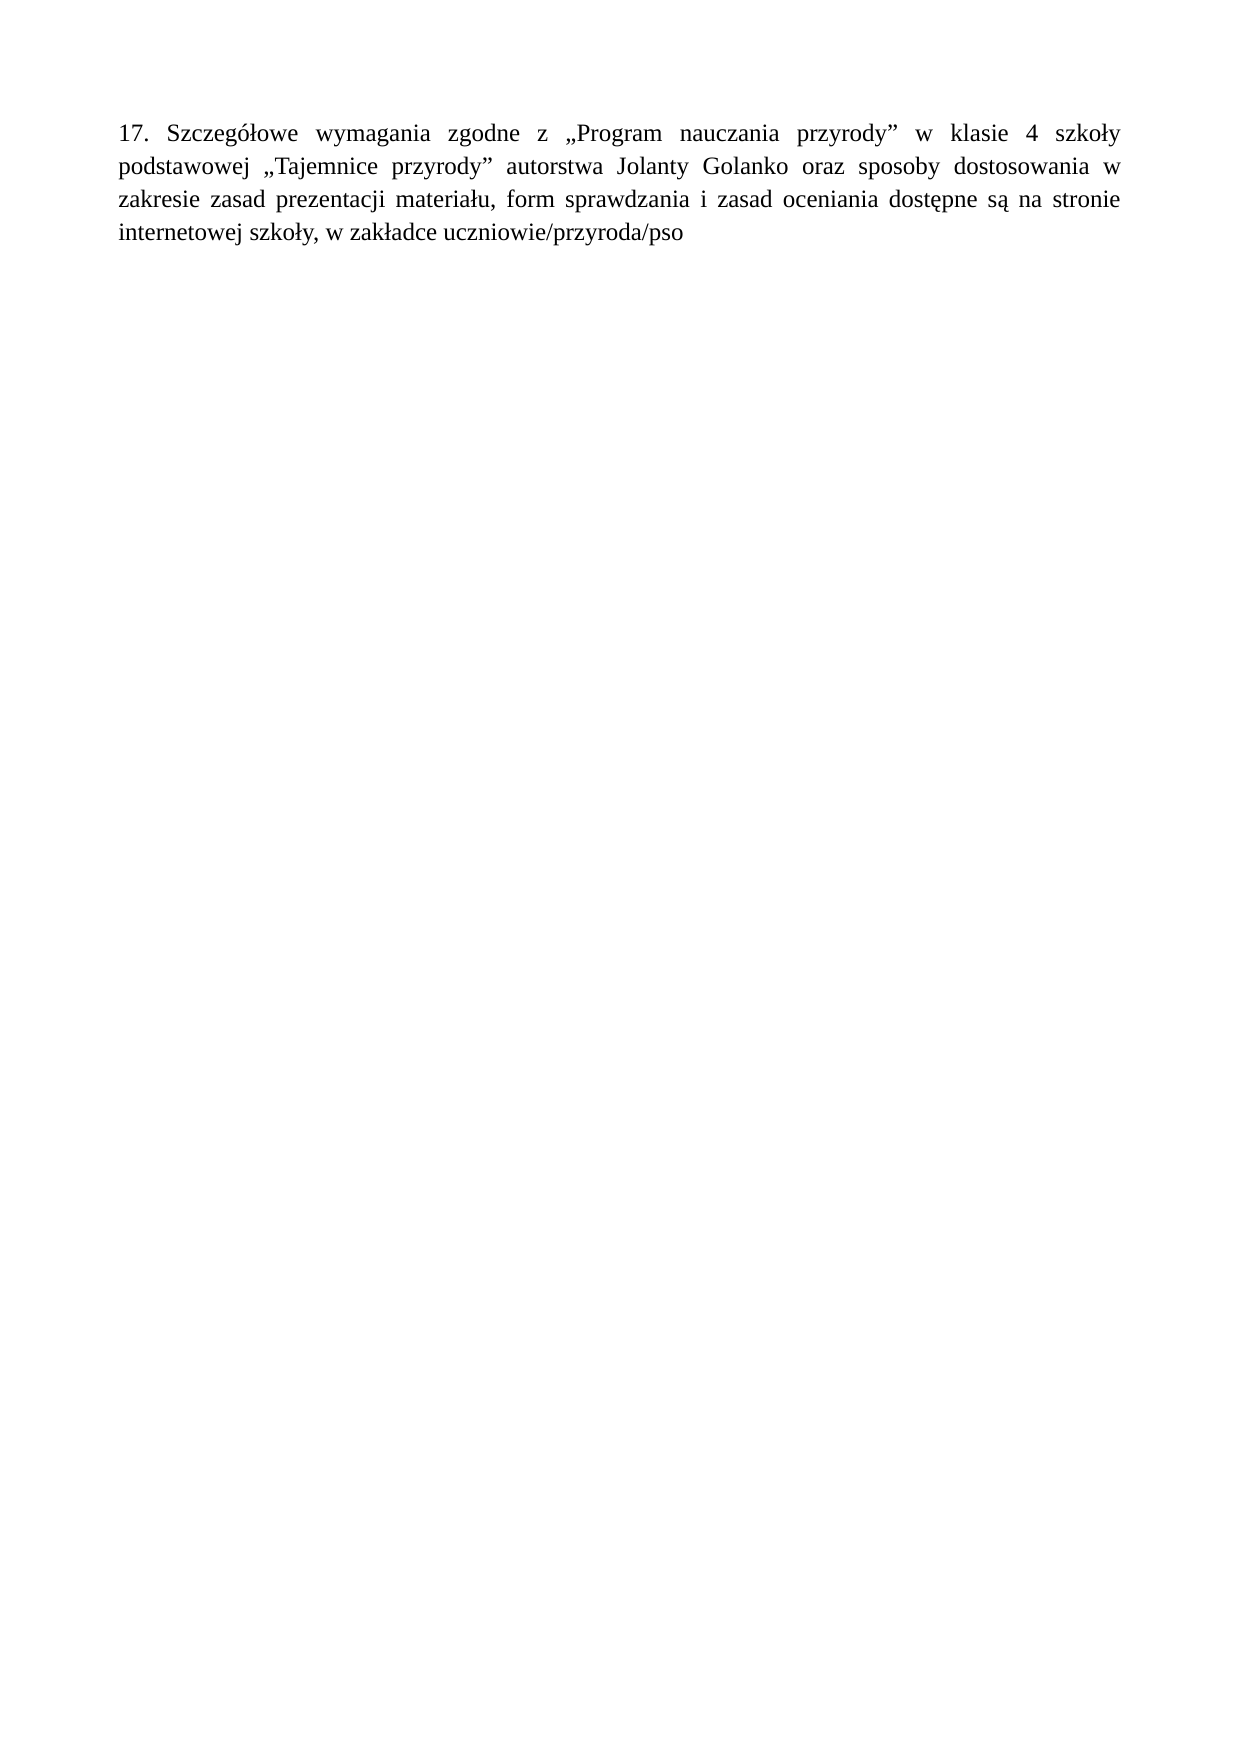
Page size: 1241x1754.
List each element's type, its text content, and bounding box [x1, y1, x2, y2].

text 17. Szczegółowe wymagania zgodne z „Program nauczania przyrody” w klasie 4 szkoły podstawowej „Tajemnice przyrody” autorstwa Jolanty Golanko oraz sposoby dostosowania w zakresie zasad prezentacji materiału, form sprawdzania i zasad oceniania dostępne są na stronie internetowej szkoły, w zakładce uczniowie/przyroda/pso [118, 118, 1122, 246]
